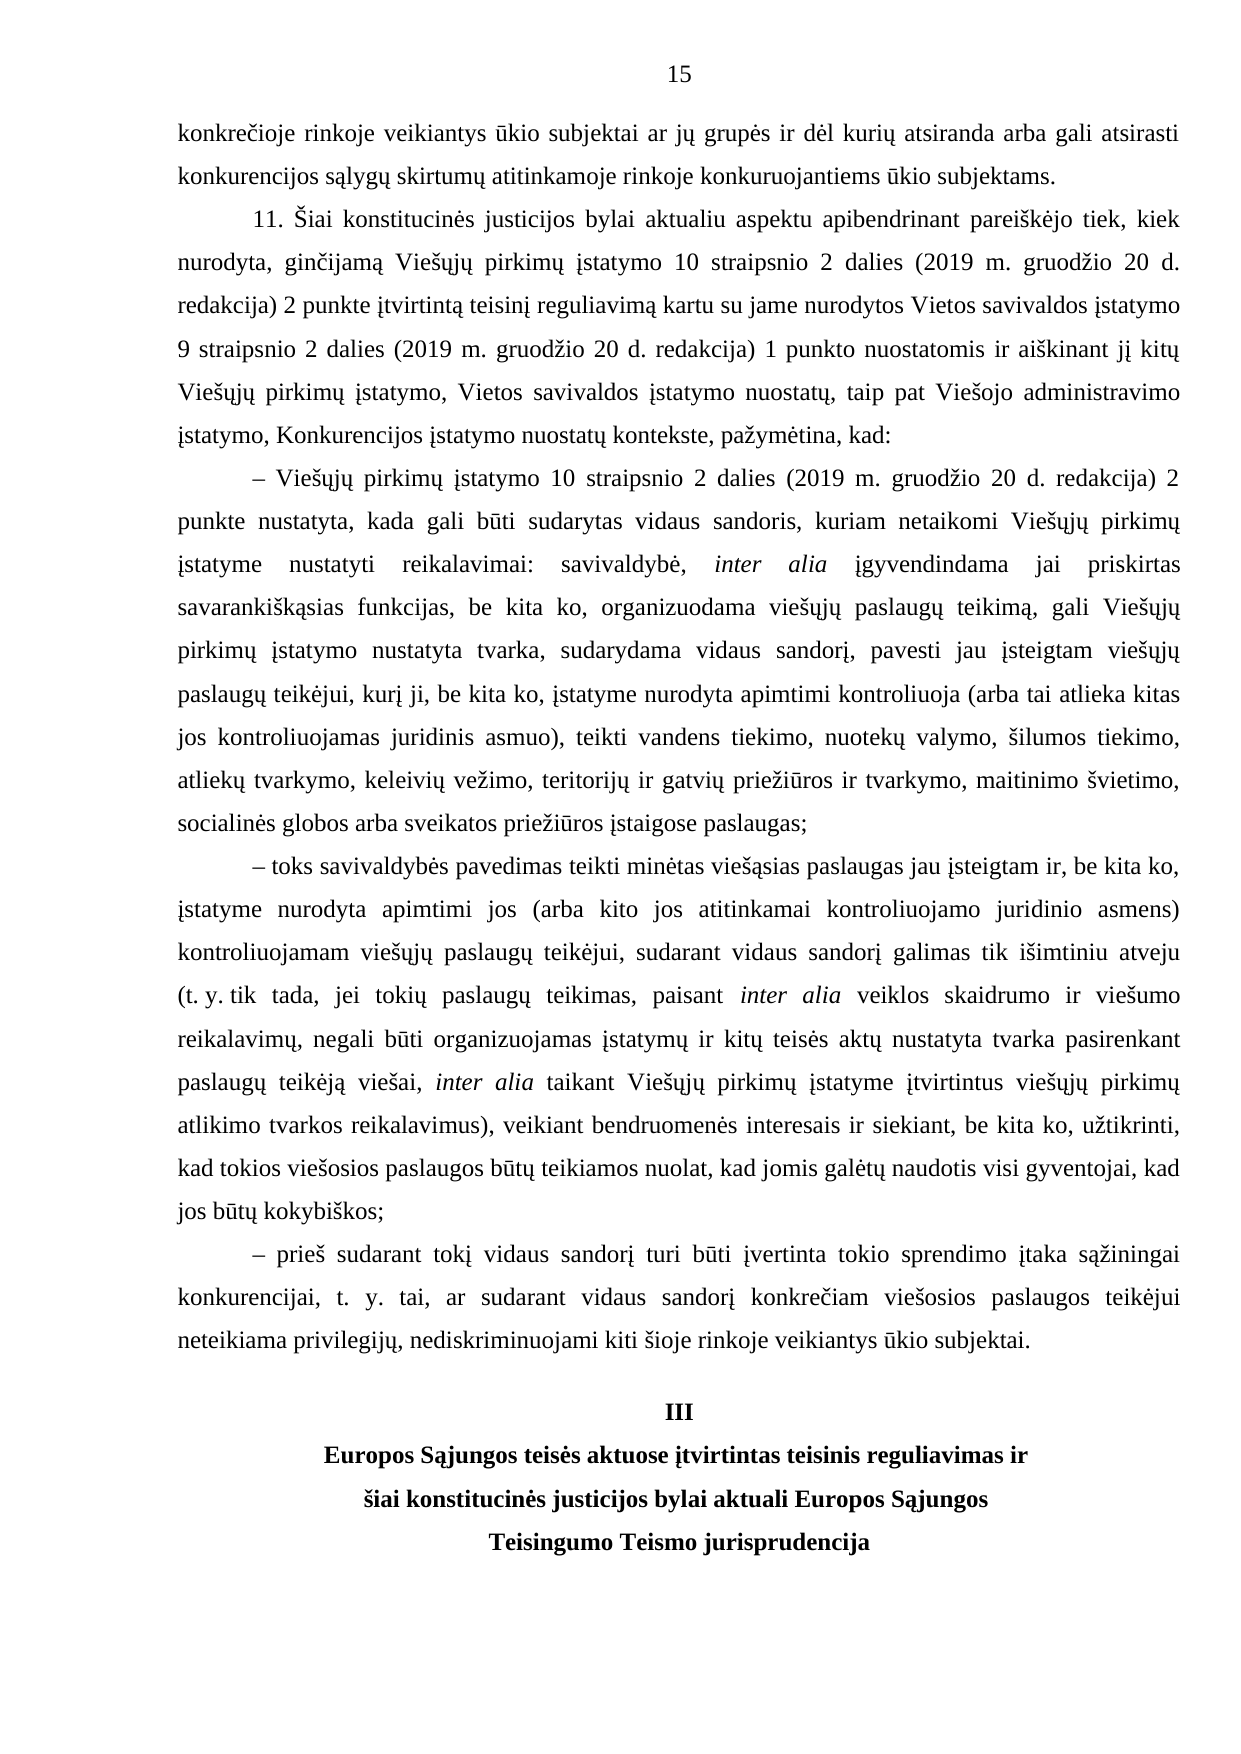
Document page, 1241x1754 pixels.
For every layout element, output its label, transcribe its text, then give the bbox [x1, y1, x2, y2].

text – prieš sudarant tokį vidaus sandorį turi būti įvertinta tokio sprendimo įtaka sąžiningai konkurencijai, t. y. tai, ar sudarant vidaus sandorį konkrečiam viešosios paslaugos teikėjui neteikiama privilegijų, nediskriminuojami kiti šioje rinkoje veikiantys ūkio subjektai. [177, 1239, 1181, 1354]
text 11. Šiai konstitucinės justicijos bylai aktualiu aspektu apibendrinant pareiškėjo tiek, kiek nurodyta, ginčijamą Viešųjų pirkimų įstatymo 10 straipsnio 2 dalies (2019 m. gruodžio 20 d. redakcija) 2 punkte įtvirtintą teisinį reguliavimą kartu su jame nurodytos Vietos savivaldos įstatymo 9 straipsnio 2 dalies (2019 m. gruodžio 20 d. redakcija) 1 punkto nuostatomis ir aiškinant jį kitų Viešųjų pirkimų įstatymo, Vietos savivaldos įstatymo nuostatų, taip pat Viešojo administravimo įstatymo, Konkurencijos įstatymo nuostatų kontekste, pažymėtina, kad: [177, 204, 1181, 449]
text III [177, 1397, 1181, 1426]
text konkrečioje rinkoje veikiantys ūkio subjektai ar jų grupės ir dėl kurių atsiranda arba gali atsirasti konkurencijos sąlygų skirtumų atitinkamoje rinkoje konkuruojantiems ūkio subjektams. [177, 118, 1181, 190]
text – Viešųjų pirkimų įstatymo 10 straipsnio 2 dalies (2019 m. gruodžio 20 d. redakcija) 2 punkte nustatyta, kada gali būti sudarytas vidaus sandoris, kuriam netaikomi Viešųjų pirkimų įstatyme nustatyti reikalavimai: savivaldybė, inter alia įgyvendindama jai priskirtas savarankiškąsias funkcijas, be kita ko, organizuodama viešųjų paslaugų teikimą, gali Viešųjų pirkimų įstatymo nustatyta tvarka, sudarydama vidaus sandorį, pavesti jau įsteigtam viešųjų paslaugų teikėjui, kurį ji, be kita ko, įstatyme nurodyta apimtimi kontroliuoja (arba tai atlieka kitas jos kontroliuojamas juridinis asmuo), teikti vandens tiekimo, nuotekų valymo, šilumos tiekimo, atliekų tvarkymo, keleivių vežimo, teritorijų ir gatvių priežiūros ir tvarkymo, maitinimo švietimo, socialinės globos arba sveikatos priežiūros įstaigose paslaugas; [177, 463, 1181, 837]
text – toks savivaldybės pavedimas teikti minėtas viešąsias paslaugas jau įsteigtam ir, be kita ko, įstatyme nurodyta apimtimi jos (arba kito jos atitinkamai kontroliuojamo juridinio asmens) kontroliuojamam viešųjų paslaugų teikėjui, sudarant vidaus sandorį galimas tik išimtiniu atveju (t. y. tik tada, jei tokių paslaugų teikimas, paisant inter alia veiklos skaidrumo ir viešumo reikalavimų, negali būti organizuojamas įstatymų ir kitų teisės aktų nustatyta tvarka pasirenkant paslaugų teikėją viešai, inter alia taikant Viešųjų pirkimų įstatyme įtvirtintus viešųjų pirkimų atlikimo tvarkos reikalavimus), veikiant bendruomenės interesais ir siekiant, be kita ko, užtikrinti, kad tokios viešosios paslaugos būtų teikiamos nuolat, kad jomis galėtų naudotis visi gyventojai, kad jos būtų kokybiškos; [177, 851, 1181, 1225]
text Europos Sąjungos teisės aktuose įtvirtintas teisinis reguliavimas ir šiai konstitucinės justicijos bylai aktuali Europos Sąjungos Teisingumo Teismo jurisprudencija [177, 1441, 1181, 1556]
